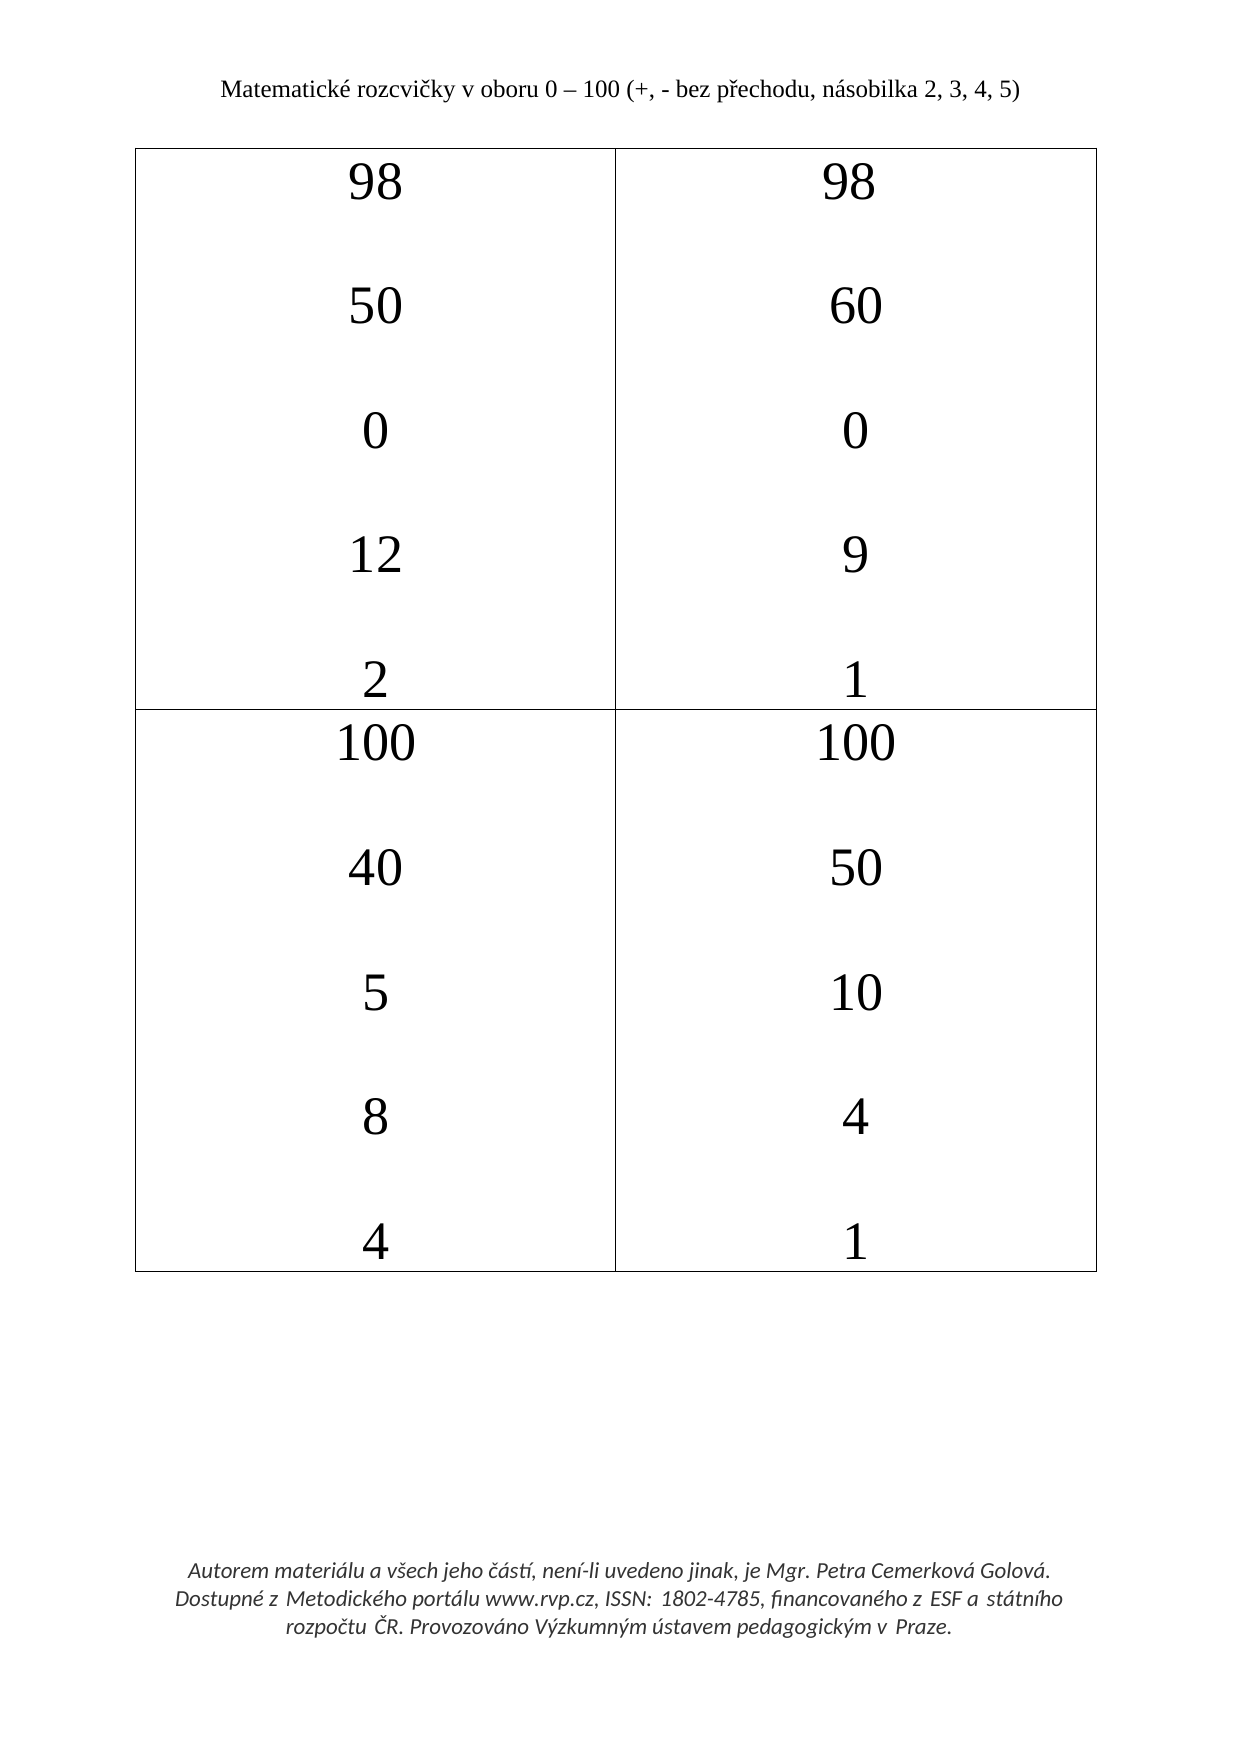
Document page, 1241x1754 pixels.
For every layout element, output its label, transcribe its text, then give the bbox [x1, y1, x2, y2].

table_header 98 60 0 9 1 [616, 149, 1096, 709]
table_cell 100 50 10 4 1 [616, 710, 1096, 1271]
table_cell 100 40 5 8 4 [136, 710, 615, 1271]
table_header 98 50 0 12 2 [136, 149, 615, 709]
